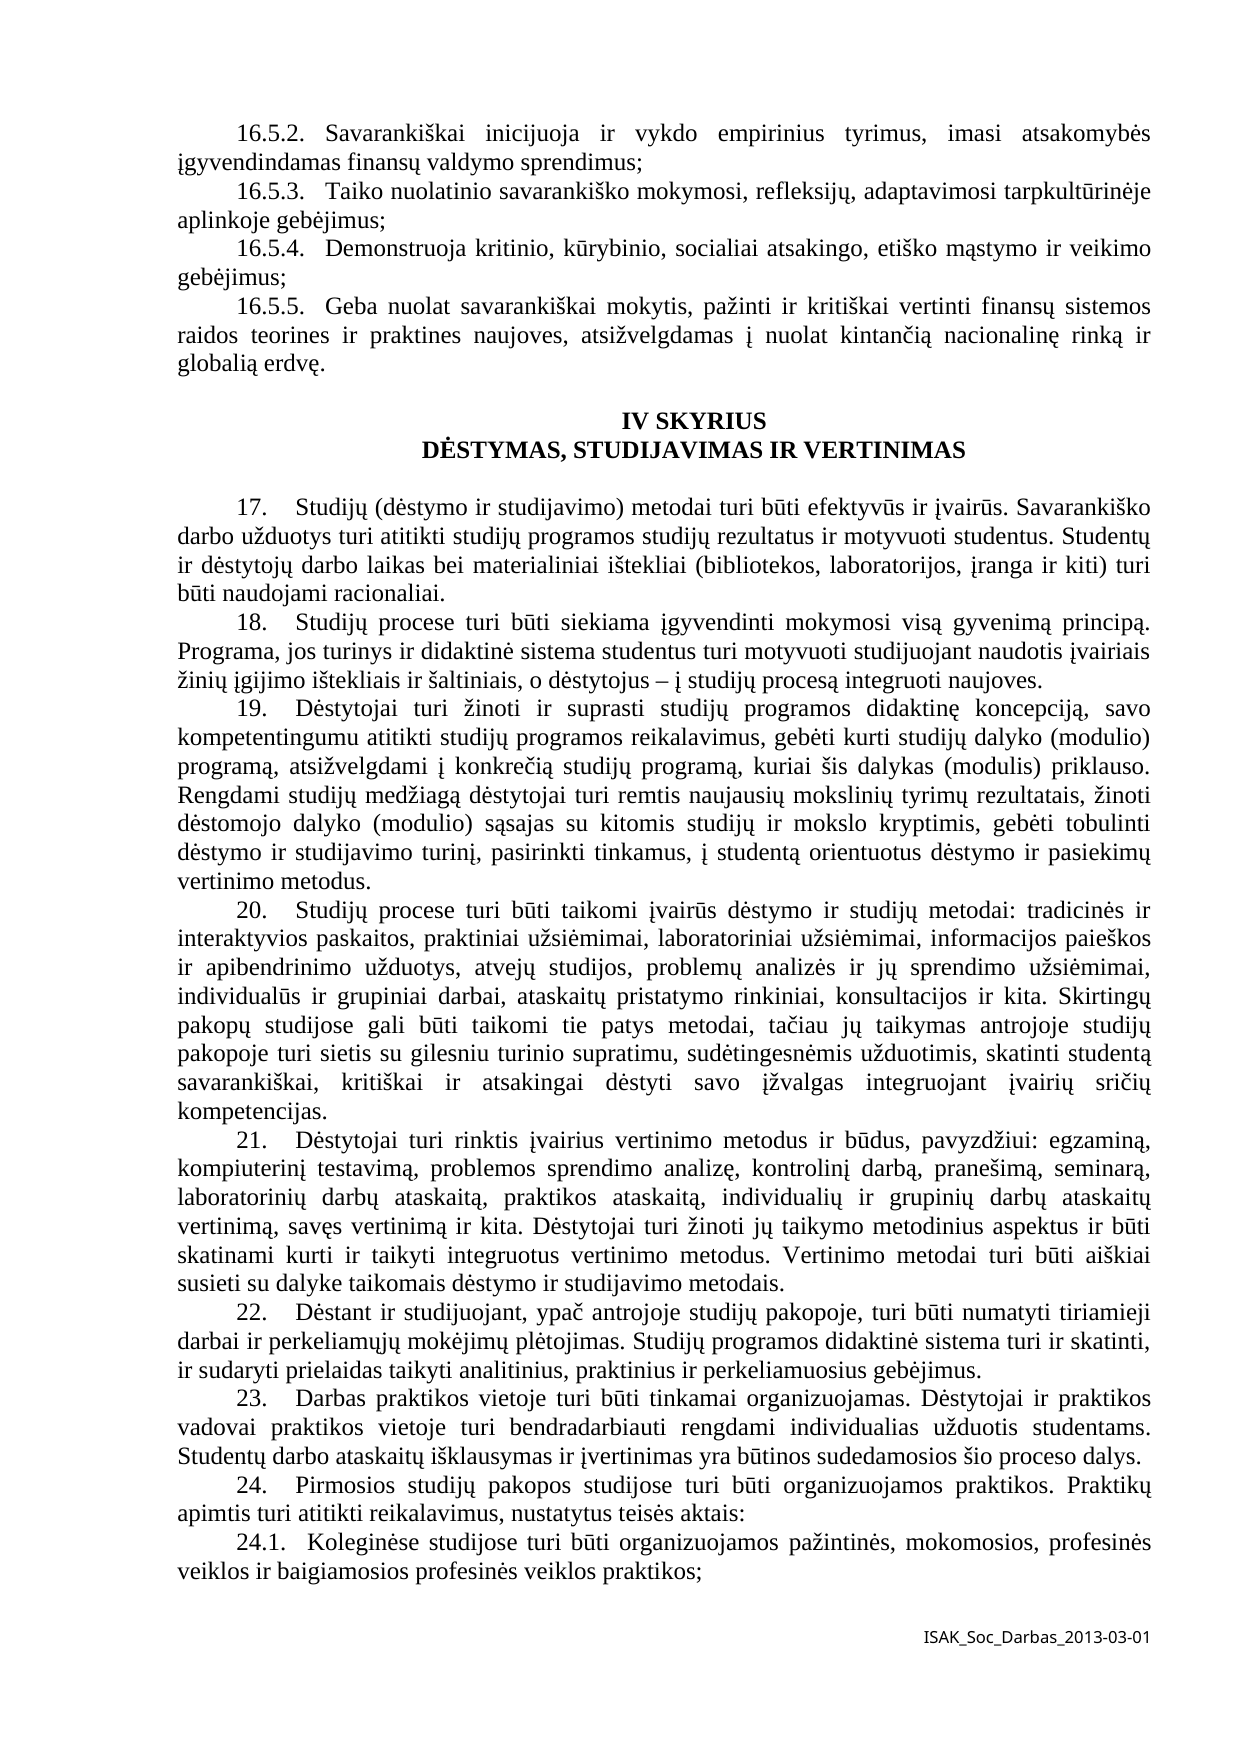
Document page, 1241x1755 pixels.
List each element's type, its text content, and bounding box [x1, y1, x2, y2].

text 18. Studijų procese turi būti siekiama įgyvendinti mokymosi visą gyvenimą principą. Programa, jos turinys ir didaktinė sistema studentus turi motyvuoti studijuojant naudotis įvairiais žinių įgijimo ištekliais ir šaltiniais, o dėstytojus – į studijų procesą integruoti naujoves. [177, 607, 1152, 693]
text DĖSTYMAS, STUDIJAVIMAS IR VERTINIMAS [236, 435, 1152, 463]
text IV SKYRIUS [236, 406, 1152, 435]
text 16.5.5. Geba nuolat savarankiškai mokytis, pažinti ir kritiškai vertinti finansų sistemos raidos teorines ir praktines naujoves, atsižvelgdamas į nuolat kintančią nacionalinę rinką ir globalią erdvę. [177, 291, 1152, 377]
text 16.5.4. Demonstruoja kritinio, kūrybinio, socialiai atsakingo, etiško mąstymo ir veikimo gebėjimus; [177, 233, 1152, 291]
text 19. Dėstytojai turi žinoti ir suprasti studijų programos didaktinę koncepciją, savo kompetentingumu atitikti studijų programos reikalavimus, gebėti kurti studijų dalyko (modulio) programą, atsižvelgdami į konkrečią studijų programą, kuriai šis dalykas (modulis) priklauso. Rengdami studijų medžiagą dėstytojai turi remtis naujausių mokslinių tyrimų rezultatais, žinoti dėstomojo dalyko (modulio) sąsajas su kitomis studijų ir mokslo kryptimis, gebėti tobulinti dėstymo ir studijavimo turinį, pasirinkti tinkamus, į studentą orientuotus dėstymo ir pasiekimų vertinimo metodus. [177, 693, 1152, 895]
text 24.1. Koleginėse studijose turi būti organizuojamos pažintinės, mokomosios, profesinės veiklos ir baigiamosios profesinės veiklos praktikos; [177, 1527, 1152, 1585]
text 16.5.3. Taiko nuolatinio savarankiško mokymosi, refleksijų, adaptavimosi tarpkultūrinėje aplinkoje gebėjimus; [177, 176, 1152, 233]
text 16.5.2. Savarankiškai inicijuoja ir vykdo empirinius tyrimus, imasi atsakomybės įgyvendindamas finansų valdymo sprendimus; [177, 118, 1152, 176]
text 22. Dėstant ir studijuojant, ypač antrojoje studijų pakopoje, turi būti numatyti tiriamieji darbai ir perkeliamųjų mokėjimų plėtojimas. Studijų programos didaktinė sistema turi ir skatinti, ir sudaryti prielaidas taikyti analitinius, praktinius ir perkeliamuosius gebėjimus. [177, 1297, 1152, 1383]
text 17. Studijų (dėstymo ir studijavimo) metodai turi būti efektyvūs ir įvairūs. Savarankiško darbo užduotys turi atitikti studijų programos studijų rezultatus ir motyvuoti studentus. Studentų ir dėstytojų darbo laikas bei materialiniai ištekliai (bibliotekos, laboratorijos, įranga ir kiti) turi būti naudojami racionaliai. [177, 492, 1152, 607]
text 21. Dėstytojai turi rinktis įvairius vertinimo metodus ir būdus, pavyzdžiui: egzaminą, kompiuterinį testavimą, problemos sprendimo analizę, kontrolinį darbą, pranešimą, seminarą, laboratorinių darbų ataskaitą, praktikos ataskaitą, individualių ir grupinių darbų ataskaitų vertinimą, savęs vertinimą ir kita. Dėstytojai turi žinoti jų taikymo metodinius aspektus ir būti skatinami kurti ir taikyti integruotus vertinimo metodus. Vertinimo metodai turi būti aiškiai susieti su dalyke taikomais dėstymo ir studijavimo metodais. [177, 1125, 1152, 1297]
text 23. Darbas praktikos vietoje turi būti tinkamai organizuojamas. Dėstytojai ir praktikos vadovai praktikos vietoje turi bendradarbiauti rengdami individualias užduotis studentams. Studentų darbo ataskaitų išklausymas ir įvertinimas yra būtinos sudedamosios šio proceso dalys. [177, 1383, 1152, 1470]
text 24. Pirmosios studijų pakopos studijose turi būti organizuojamos praktikos. Praktikų apimtis turi atitikti reikalavimus, nustatytus teisės aktais: [177, 1470, 1152, 1527]
text 20. Studijų procese turi būti taikomi įvairūs dėstymo ir studijų metodai: tradicinės ir interaktyvios paskaitos, praktiniai užsiėmimai, laboratoriniai užsiėmimai, informacijos paieškos ir apibendrinimo užduotys, atvejų studijos, problemų analizės ir jų sprendimo užsiėmimai, individualūs ir grupiniai darbai, ataskaitų pristatymo rinkiniai, konsultacijos ir kita. Skirtingų pakopų studijose gali būti taikomi tie patys metodai, tačiau jų taikymas antrojoje studijų pakopoje turi sietis su gilesniu turinio supratimu, sudėtingesnėmis užduotimis, skatinti studentą savarankiškai, kritiškai ir atsakingai dėstyti savo įžvalgas integruojant įvairių sričių kompetencijas. [177, 895, 1152, 1125]
